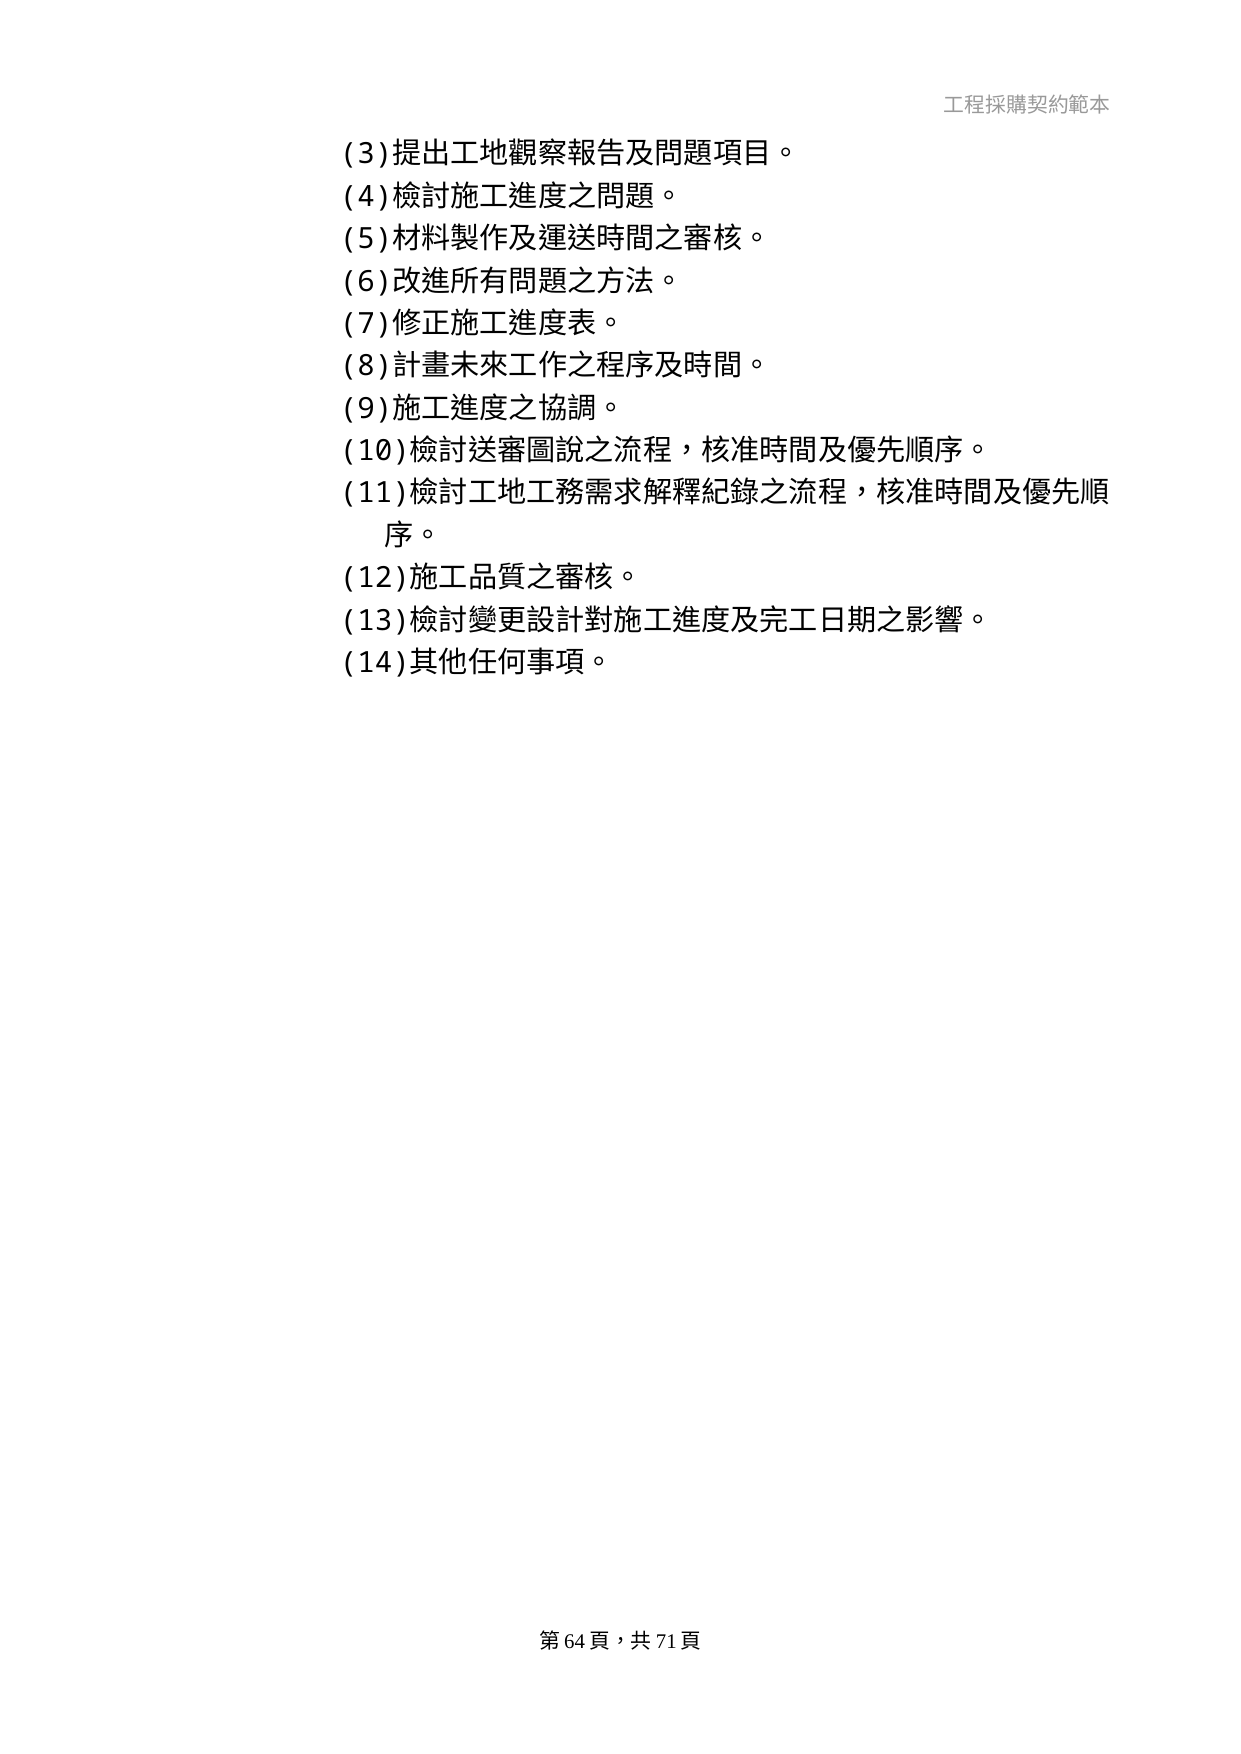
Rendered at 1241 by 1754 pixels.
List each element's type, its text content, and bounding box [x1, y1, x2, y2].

list 修正施工進度表。 [339, 299, 1110, 342]
list 檢討送審圖說之流程，核准時間及優先順序。 [339, 427, 1110, 469]
list 改進所有問題之方法。 [339, 257, 1110, 299]
list 其他任何事項。 [339, 638, 1110, 681]
list 檢討變更設計對施工進度及完工日期之影響。 [339, 596, 1110, 638]
list 施工品質之審核。 [339, 554, 1110, 596]
list 材料製作及運送時間之審核。 [339, 215, 1110, 257]
list 計畫未來工作之程序及時間。 [339, 342, 1110, 384]
list 提出工地觀察報告及問題項目。 [339, 130, 1110, 172]
list 檢討工地工務需求解釋紀錄之流程，核准時間及優先順序。 [339, 469, 1110, 554]
list 檢討施工進度之問題。 [339, 172, 1110, 215]
list 施工進度之協調。 [339, 384, 1110, 427]
